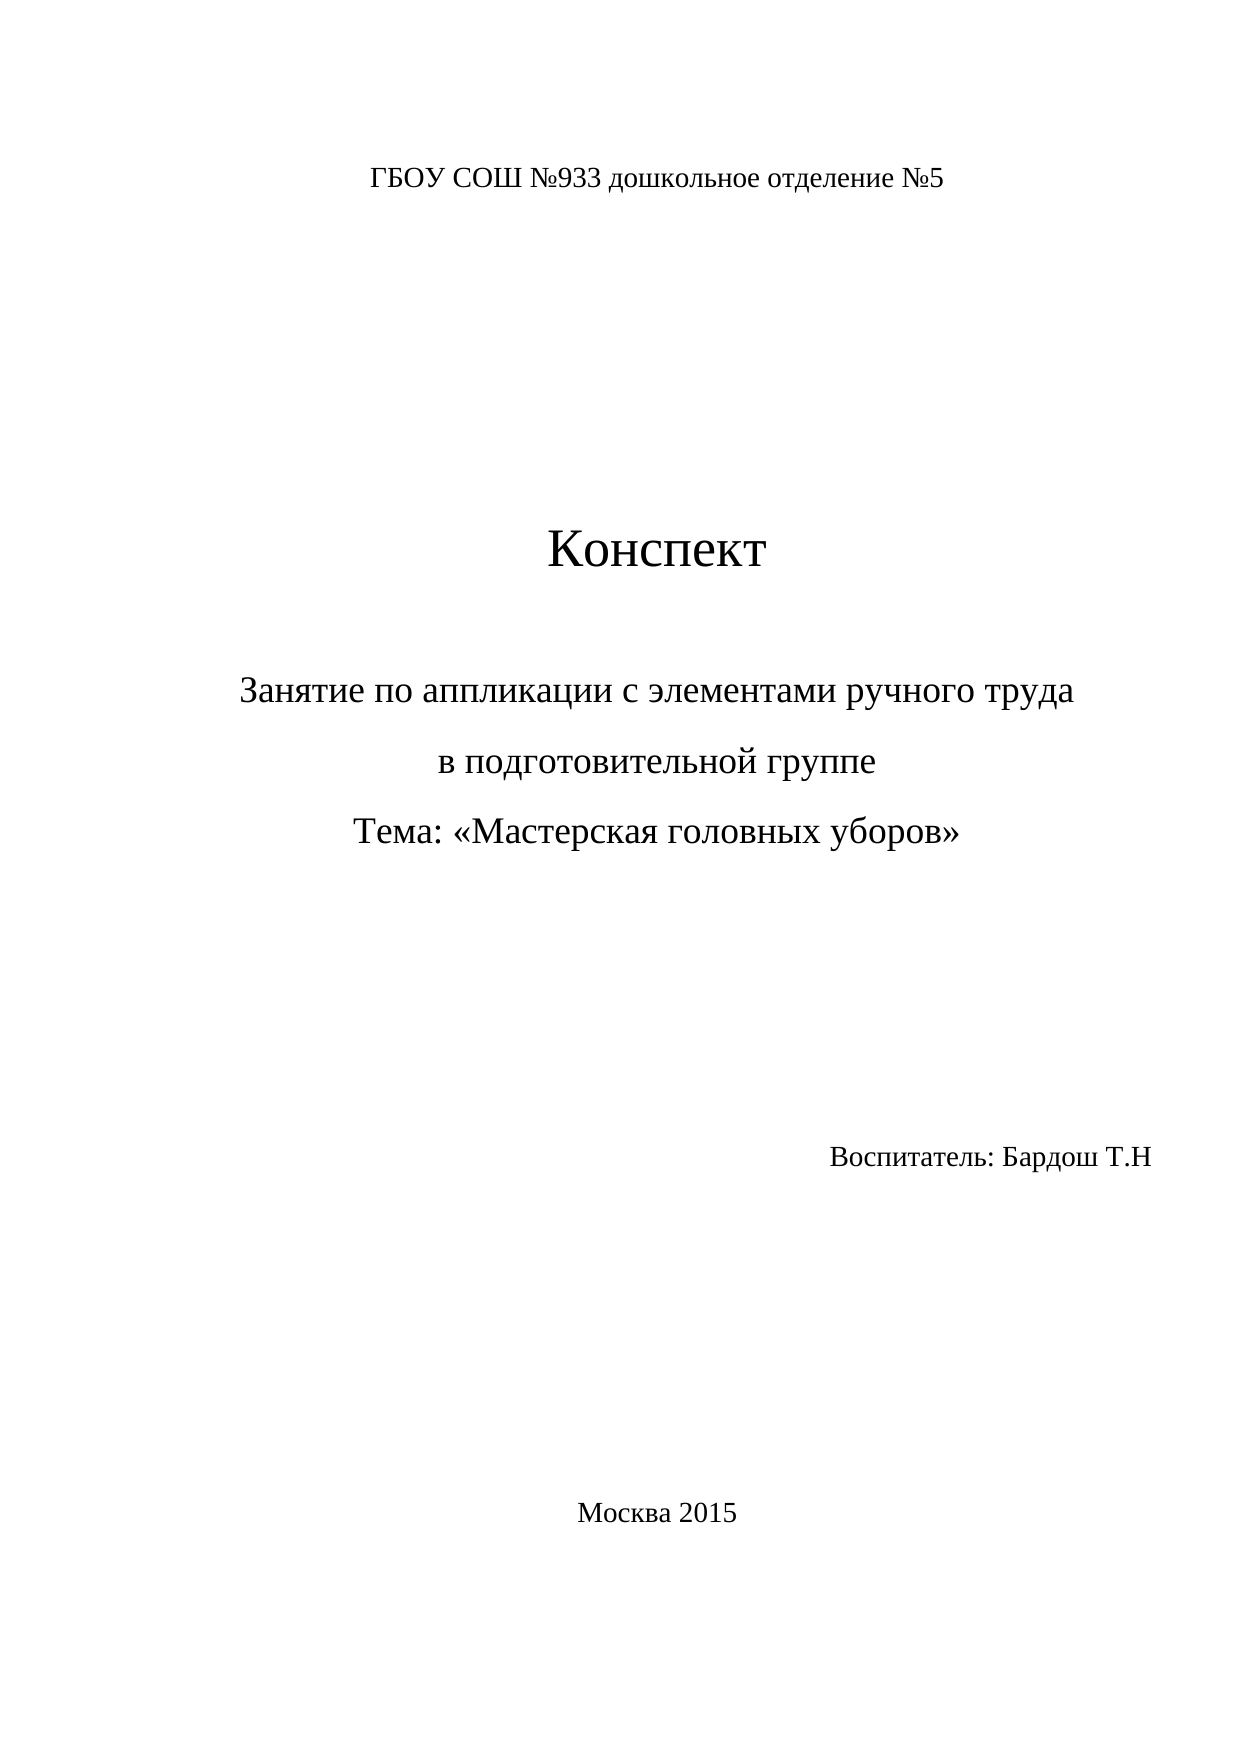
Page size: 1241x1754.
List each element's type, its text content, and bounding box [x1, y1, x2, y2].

text ГБОУ СОШ №933 дошкольное отделение №5 [162, 160, 1152, 193]
text в подготовительной группе [162, 738, 1152, 781]
text Москва 2015 [162, 1495, 1152, 1528]
text Тема: «Мастерская головных уборов» [162, 809, 1152, 852]
text Воспитатель: Бардош Т.Н [162, 1139, 1152, 1172]
text Занятие по аппликации с элементами ручного труда [162, 668, 1152, 711]
text Конспект [162, 516, 1152, 578]
